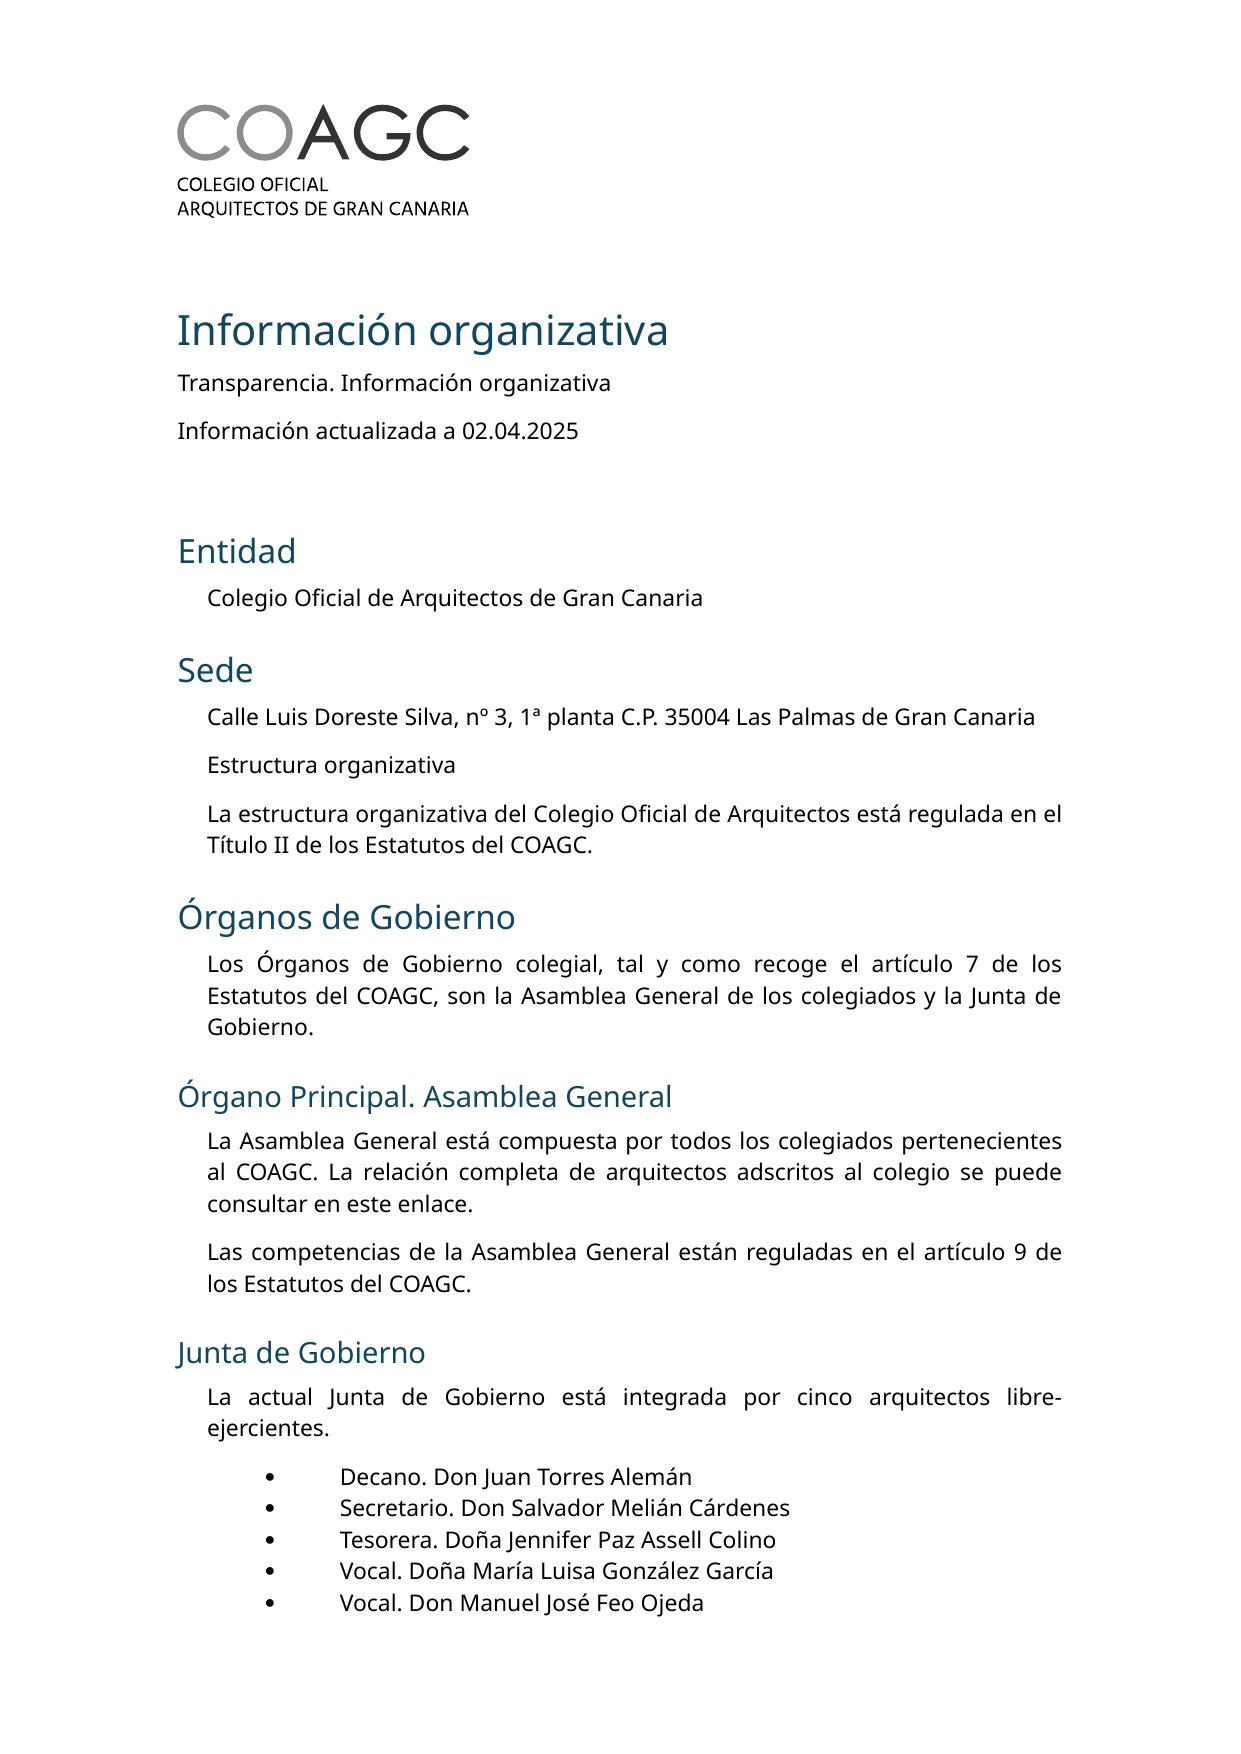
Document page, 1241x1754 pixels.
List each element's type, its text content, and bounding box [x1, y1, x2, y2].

subtitle Órgano Principal. Asamblea General [177, 1076, 1063, 1116]
text La Asamblea General está compuesta por todos los colegiados pertenecientes al COAGC. La relación completa de arquitectos adscritos al colegio se puede consultar en este enlace. [207, 1124, 1063, 1219]
list Decano. Don Juan Torres Alemán [266, 1461, 1063, 1492]
subtitle Sede [177, 647, 1063, 692]
subtitle Información organizativa [177, 301, 1063, 358]
list Vocal. Don Manuel José Feo Ojeda [266, 1587, 1063, 1618]
text La estructura organizativa del Colegio Oficial de Arquitectos está regulada en el Título II de los Estatutos del COAGC. [207, 798, 1063, 860]
text Calle Luis Doreste Silva, nº 3, 1ª planta C.P. 35004 Las Palmas de Gran Canaria [207, 701, 1063, 732]
subtitle Órganos de Gobierno [177, 894, 1063, 939]
text Estructura organizativa [207, 749, 1063, 781]
list Secretario. Don Salvador Melián Cárdenes [266, 1492, 1063, 1523]
text Transparencia. Información organizativa [177, 367, 1063, 398]
list Vocal. Doña María Luisa González García [266, 1555, 1063, 1586]
text Información actualizada a 02.04.2025 [177, 415, 1063, 446]
text La actual Junta de Gobierno está integrada por cinco arquitectos libre-ejercientes. [207, 1381, 1063, 1443]
text Colegio Oficial de Arquitectos de Gran Canaria [207, 582, 1063, 613]
text Los Órganos de Gobierno colegial, tal y como recoge el artículo 7 de los Estatutos del COAGC, son la Asamblea General de los colegiados y la Junta de Gobierno. [207, 948, 1063, 1043]
subtitle Entidad [177, 528, 1063, 573]
text Las competencias de la Asamblea General están reguladas en el artículo 9 de los Estatutos del COAGC. [207, 1236, 1063, 1299]
subtitle Junta de Gobierno [177, 1332, 1063, 1372]
list Tesorera. Doña Jennifer Paz Assell Colino [266, 1524, 1063, 1555]
